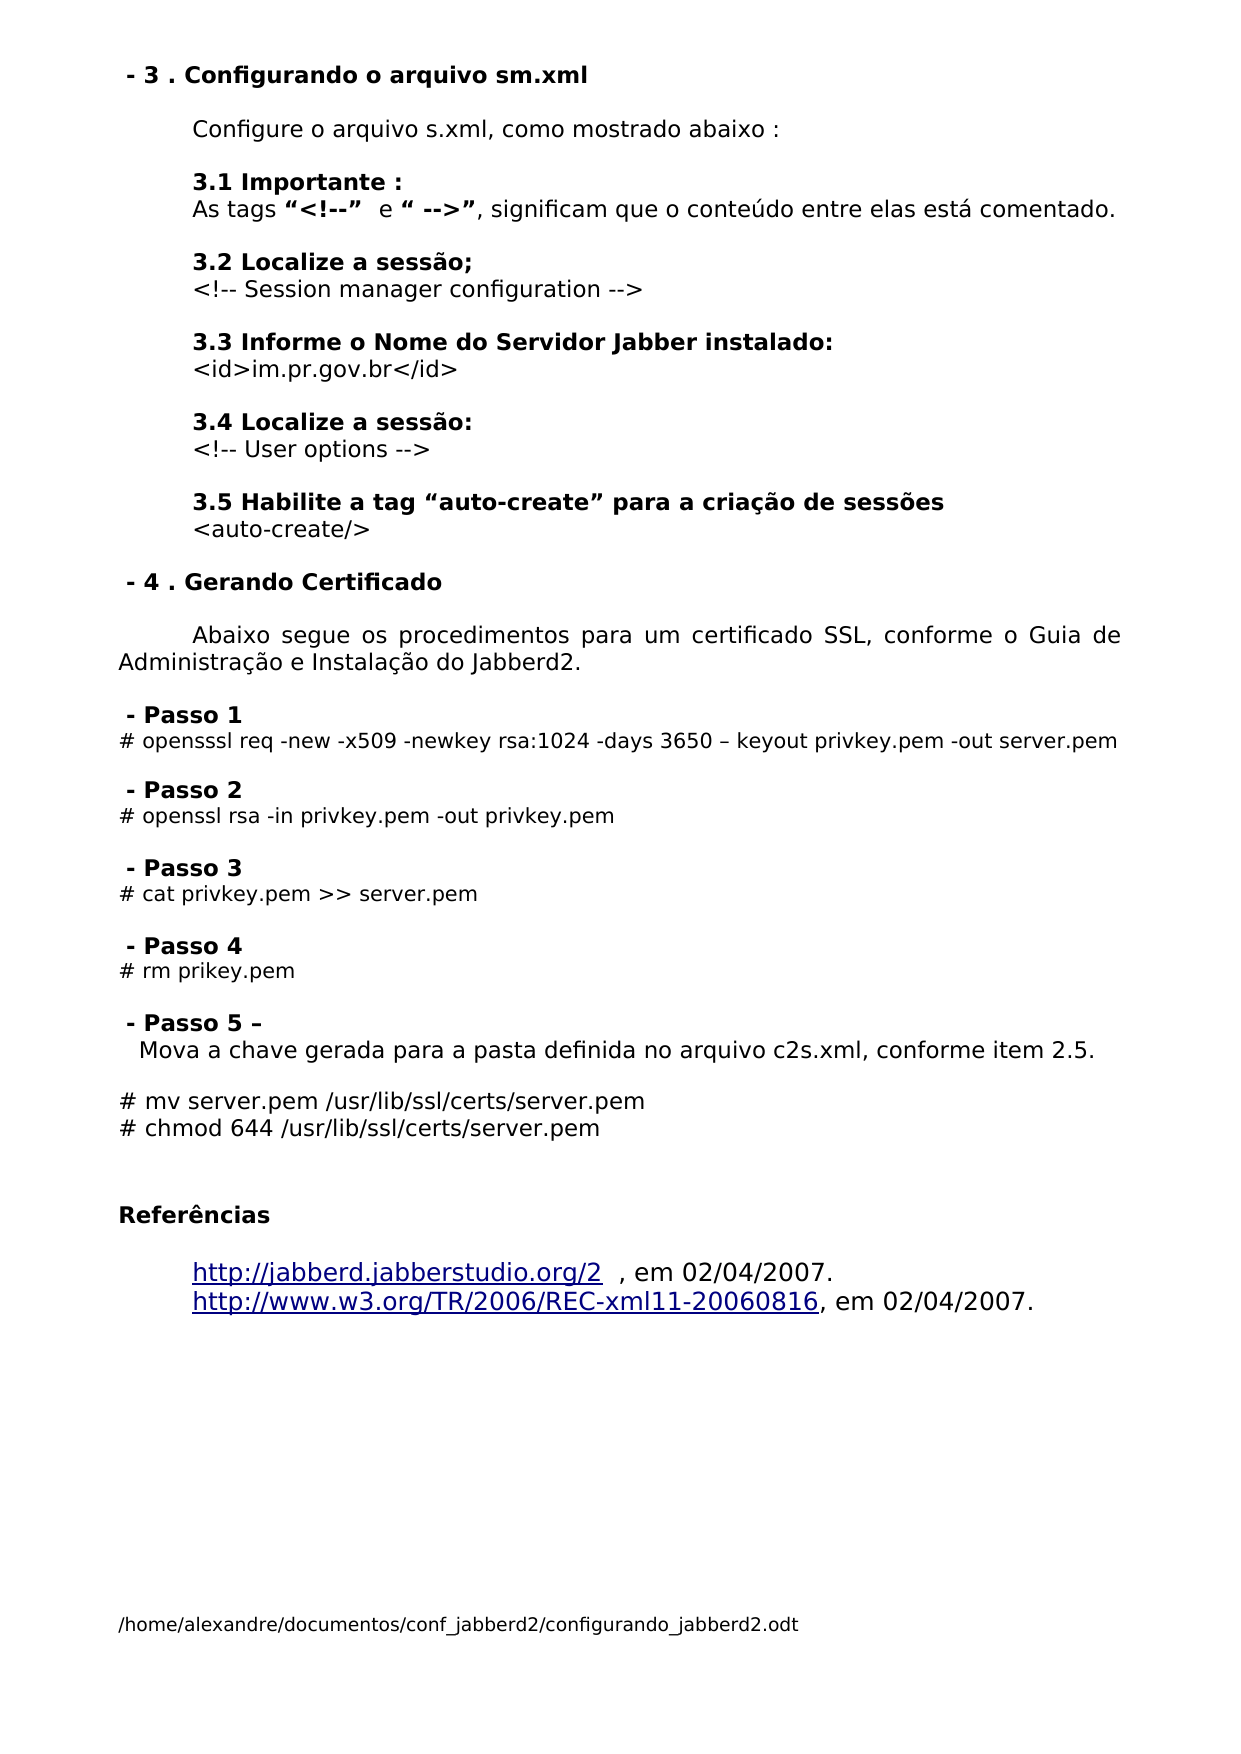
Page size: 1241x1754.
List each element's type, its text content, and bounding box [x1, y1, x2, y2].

text Configure o arquivo s.xml, como mostrado abaixo : [118, 116, 1122, 142]
text http://jabberd.jabberstudio.org/2 , em 02/04/2007. [118, 1258, 1122, 1287]
text 3.4 Localize a sessão: [118, 409, 1122, 436]
text <id>im.pr.gov.br</id> [118, 356, 1122, 382]
text 3.3 Informe o Nome do Servidor Jabber instalado: [118, 329, 1122, 356]
text 3.5 Habilite a tag “auto-create” para a criação de sessões [118, 489, 1122, 516]
text http://www.w3.org/TR/2006/REC-xml11-20060816, em 02/04/2007. [118, 1287, 1122, 1316]
text As tags “<!--” e “ -->”, significam que o conteúdo entre elas está comentado. [118, 196, 1122, 222]
text <auto-create/> [118, 516, 1122, 542]
text - Passo 4 [118, 933, 1122, 959]
text # mv server.pem /usr/lib/ssl/certs/server.pem [118, 1088, 1122, 1115]
text - Passo 1 [118, 702, 1122, 729]
text - 4 . Gerando Certificado [118, 569, 1122, 596]
text # opensssl req -new -x509 -newkey rsa:1024 -days 3650 – keyout privkey.pem -out server.pem [118, 729, 1122, 753]
text Mova a chave gerada para a pasta definida no arquivo c2s.xml, conforme item 2.5. [118, 1037, 1122, 1064]
text # chmod 644 /usr/lib/ssl/certs/server.pem [118, 1115, 1122, 1141]
text # openssl rsa -in privkey.pem -out privkey.pem [118, 804, 1122, 829]
text <!-- User options --> [118, 436, 1122, 462]
text - Passo 3 [118, 855, 1122, 882]
text # cat privkey.pem >> server.pem [118, 882, 1122, 906]
text - Passo 5 – [118, 1011, 1122, 1037]
text - Passo 2 [118, 778, 1122, 804]
text # rm prikey.pem [118, 959, 1122, 984]
text 3.2 Localize a sessão; [118, 249, 1122, 276]
text - 3 . Configurando o arquivo sm.xml [118, 62, 1122, 89]
text Referências [118, 1200, 1122, 1229]
text 3.1 Importante : [118, 169, 1122, 196]
text <!-- Session manager configuration --> [118, 276, 1122, 302]
text Abaixo segue os procedimentos para um certificado SSL, conforme o Guia de Administração e Instalação do Jabberd2. [118, 622, 1122, 676]
